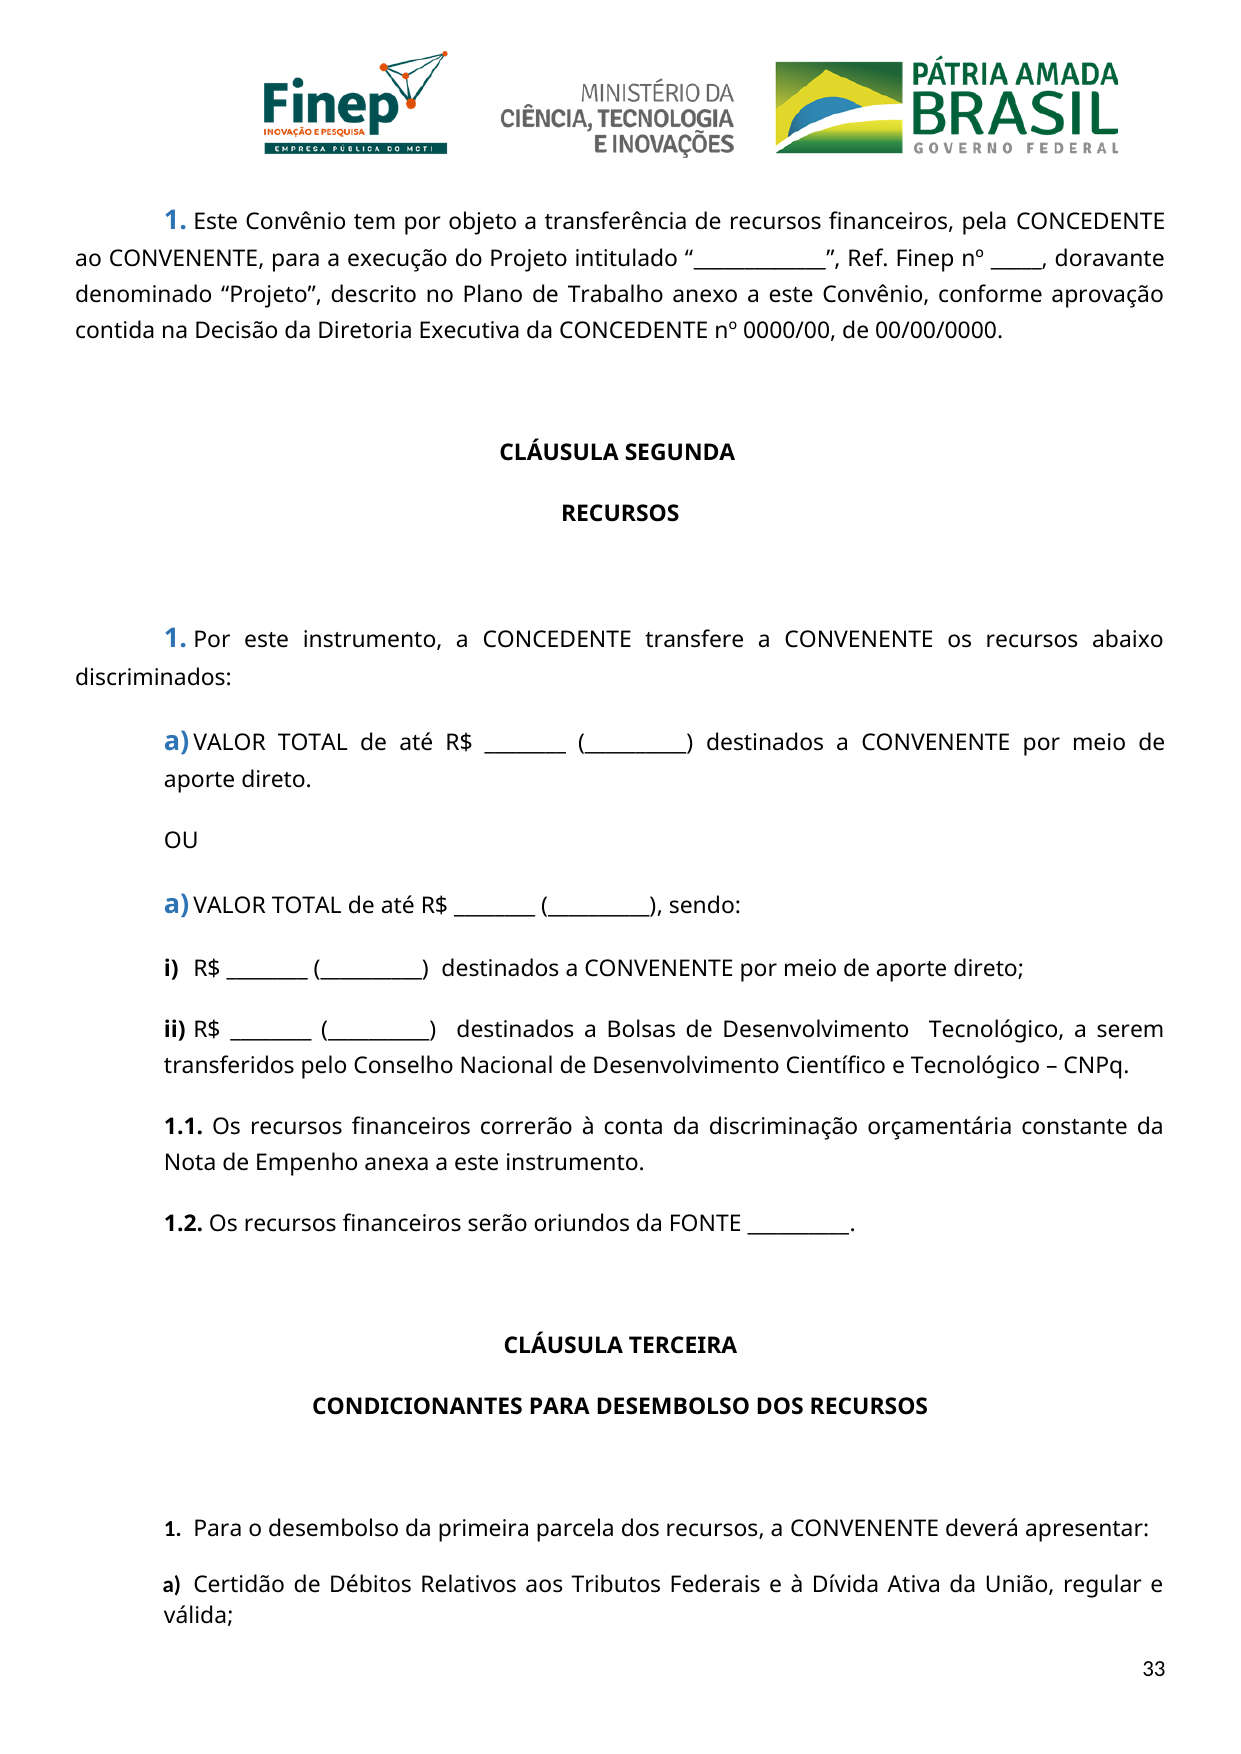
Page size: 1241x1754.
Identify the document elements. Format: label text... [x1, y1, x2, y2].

subtitle RECURSOS [75, 497, 1165, 528]
list Certidão de Débitos Relativos aos Tributos Federais e à Dívida Ativa da União, regular e válida; [162, 1568, 1165, 1630]
text ii) R$ ________ (__________) destinados a Bolsas de Desenvolvimento Tecnológico, a serem transferidos pelo Conselho Nacional de Desenvolvimento Científico e Tecnológico – CNPq. [164, 1013, 1165, 1080]
list Por este instrumento, a CONCEDENTE transfere a CONVENENTE os recursos abaixo discriminados: [75, 619, 1165, 692]
text 1.1. Os recursos financeiros correrão à conta da discriminação orçamentária constante da Nota de Empenho anexa a este instrumento. [164, 1110, 1165, 1177]
list VALOR TOTAL de até R$ ________ (__________), sendo: [164, 885, 1165, 922]
subtitle CLÁUSULA SEGUNDA [75, 436, 1165, 467]
text OU [164, 824, 1165, 855]
text 1.2. Os recursos financeiros serão oriundos da FONTE __________. [164, 1207, 1165, 1238]
list VALOR TOTAL de até R$ ________ (__________) destinados a CONVENENTE por meio de aporte direto. [164, 721, 1165, 794]
text CONDICIONANTES PARA DESEMBOLSO DOS RECURSOS [75, 1390, 1165, 1421]
list Para o desembolso da primeira parcela dos recursos, a CONVENENTE deverá apresentar: [75, 1512, 1165, 1543]
text CLÁUSULA TERCEIRA [75, 1329, 1165, 1360]
list Este Convênio tem por objeto a transferência de recursos financeiros, pela CONCEDENTE ao CONVENENTE, para a execução do Projeto intitulado “_____________”, Ref. Finep nº _____, doravante denominado “Projeto”, descrito no Plano de Trabalho anexo a este Convênio, conforme aprovação contida na Decisão da Diretoria Executiva da CONCEDENTE nº 0000/00, de 00/00/0000. [75, 201, 1165, 346]
text i) R$ ________ (__________) destinados a CONVENENTE por meio de aporte direto; [164, 952, 1165, 983]
